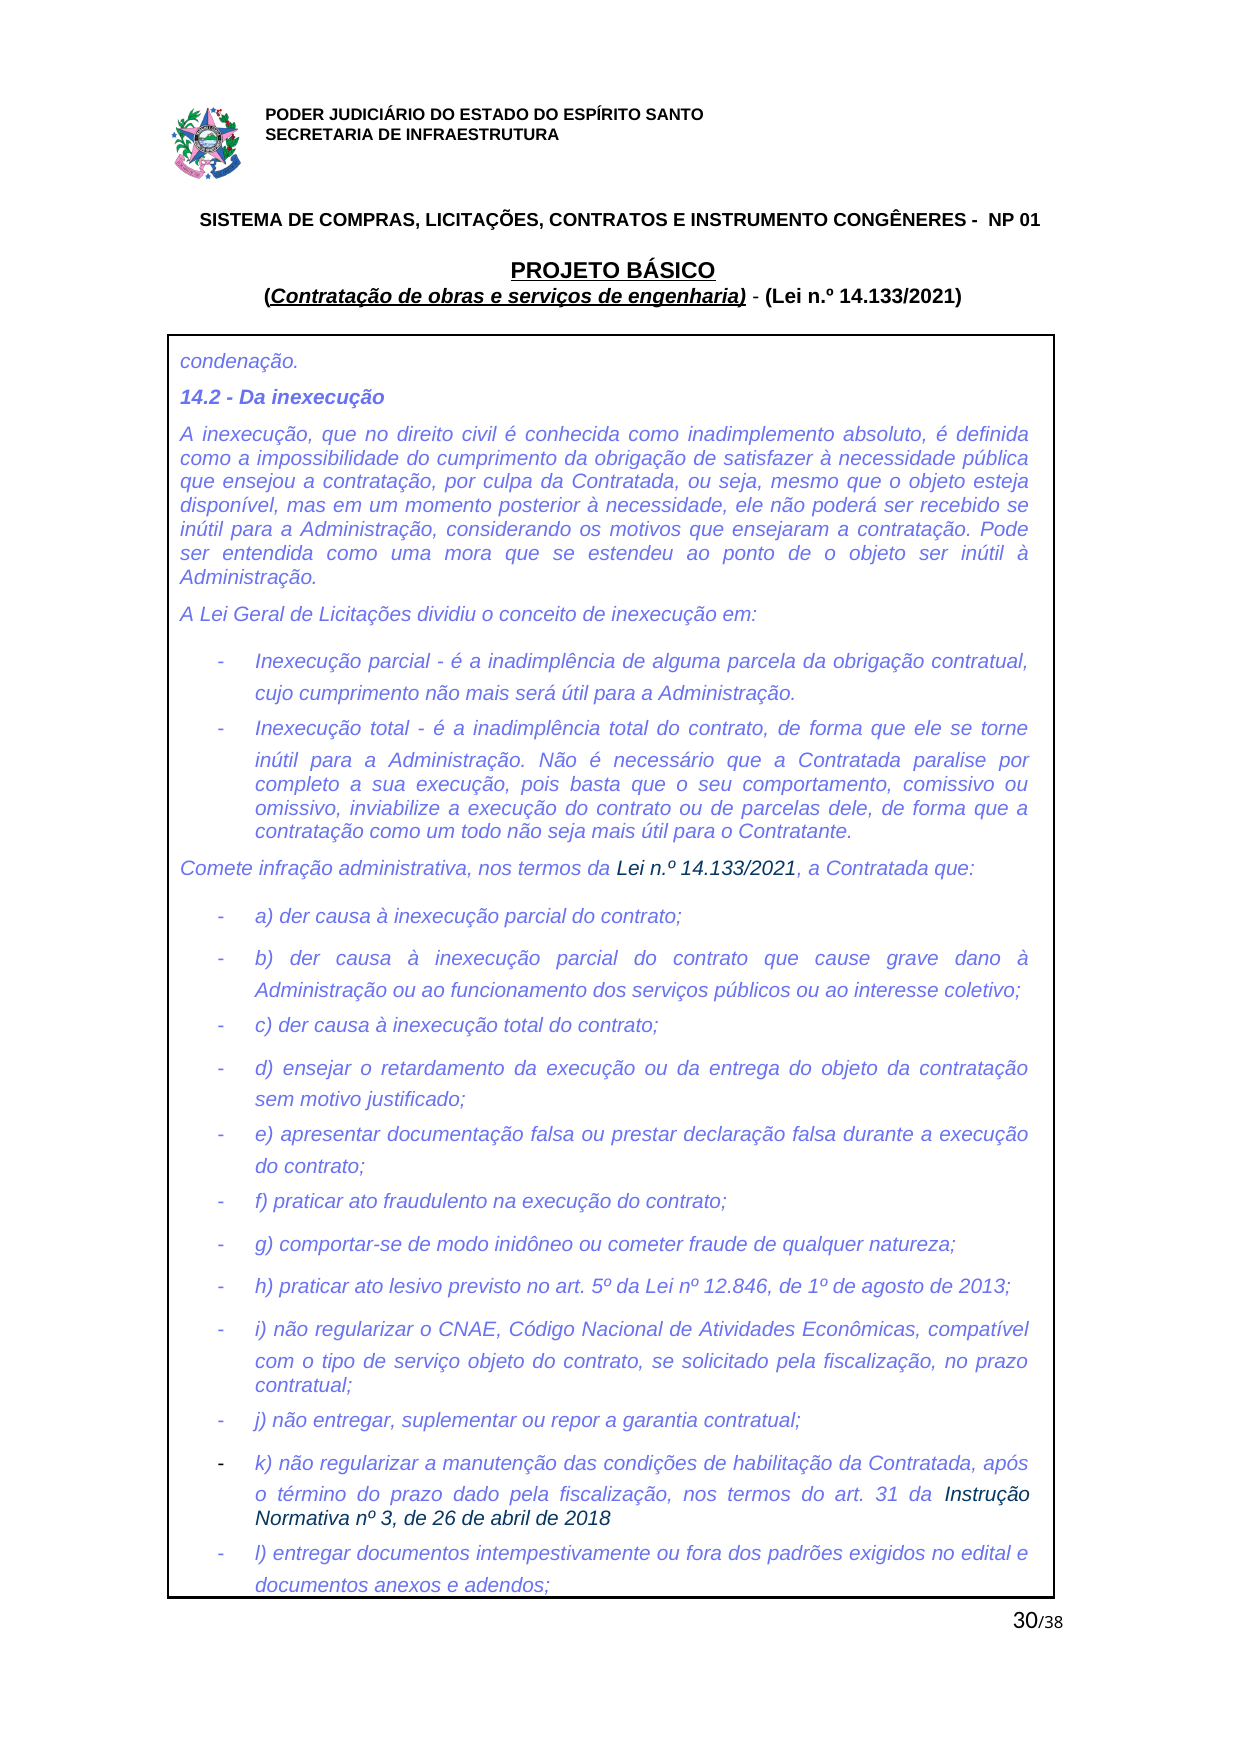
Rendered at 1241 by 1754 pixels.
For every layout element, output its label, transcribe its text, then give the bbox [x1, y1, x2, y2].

picture [169, 105, 244, 183]
table_header condenação. 14.2 - Da inexecução A inexecução, que no direito civil é conhecida como inadimplemento absoluto, é definida como a impossibilidade do cumprimento da obrigação de satisfazer à necessidade pública que ensejou a contratação, por culpa da Contratada, ou seja, mesmo que o objeto esteja disponível, mas em um momento posterior à necessidade, ele não poderá ser recebido se inútil para a Administração, considerando os motivos que ensejaram a contratação. Pode ser entendida como uma mora que se estendeu ao ponto de o objeto ser inútil à Administração. A Lei Geral de Licitações dividiu o conceito de inexecução em: Inexecução parcial - é a inadimplência de alguma parcela da obrigação contratual, cujo cumprimento não mais será útil para a Administração. Inexecução total - é a inadimplência total do contrato, de forma que ele se torne inútil para a Administração. Não é necessário que a Contratada paralise por completo a sua execução, pois basta que o seu comportamento, comissivo ou omissivo, inviabilize a execução do contrato ou de parcelas dele, de forma que a contratação como um todo não seja mais útil para o Contratante. Comete infração administrativa, nos termos da Lei n.º 14.133/2021, a Contratada que: a) der causa à inexecução parcial do contrato; b) der causa à inexecução parcial do contrato que cause grave dano à Administração ou ao funcionamento dos serviços públicos ou ao interesse coletivo; c) der causa à inexecução total do contrato; d) ensejar o retardamento da execução ou da entrega do objeto da contratação sem motivo justificado; e) apresentar documentação falsa ou prestar declaração falsa durante a execução do contrato; f) praticar ato fraudulento na execução do contrato; g) comportar-se de modo inidôneo ou cometer fraude de qualquer natureza; h) praticar ato lesivo previsto no art. 5º da Lei nº 12.846, de 1º de agosto de 2013; i) não regularizar o CNAE, Código Nacional de Atividades Econômicas, compatível com o tipo de serviço objeto do contrato, se solicitado pela fiscalização, no prazo contratual; j) não entregar, suplementar ou repor a garantia contratual; k) não regularizar a manutenção das condições de habilitação da Contratada, após o término do prazo dado pela fiscalização, nos termos do art. 31 da Instrução Normativa nº 3, de 26 de abril de 2018 l) entregar documentos intempestivamente ou fora dos padrões exigidos no edital e documentos anexos e adendos; [169, 336, 1053, 1596]
